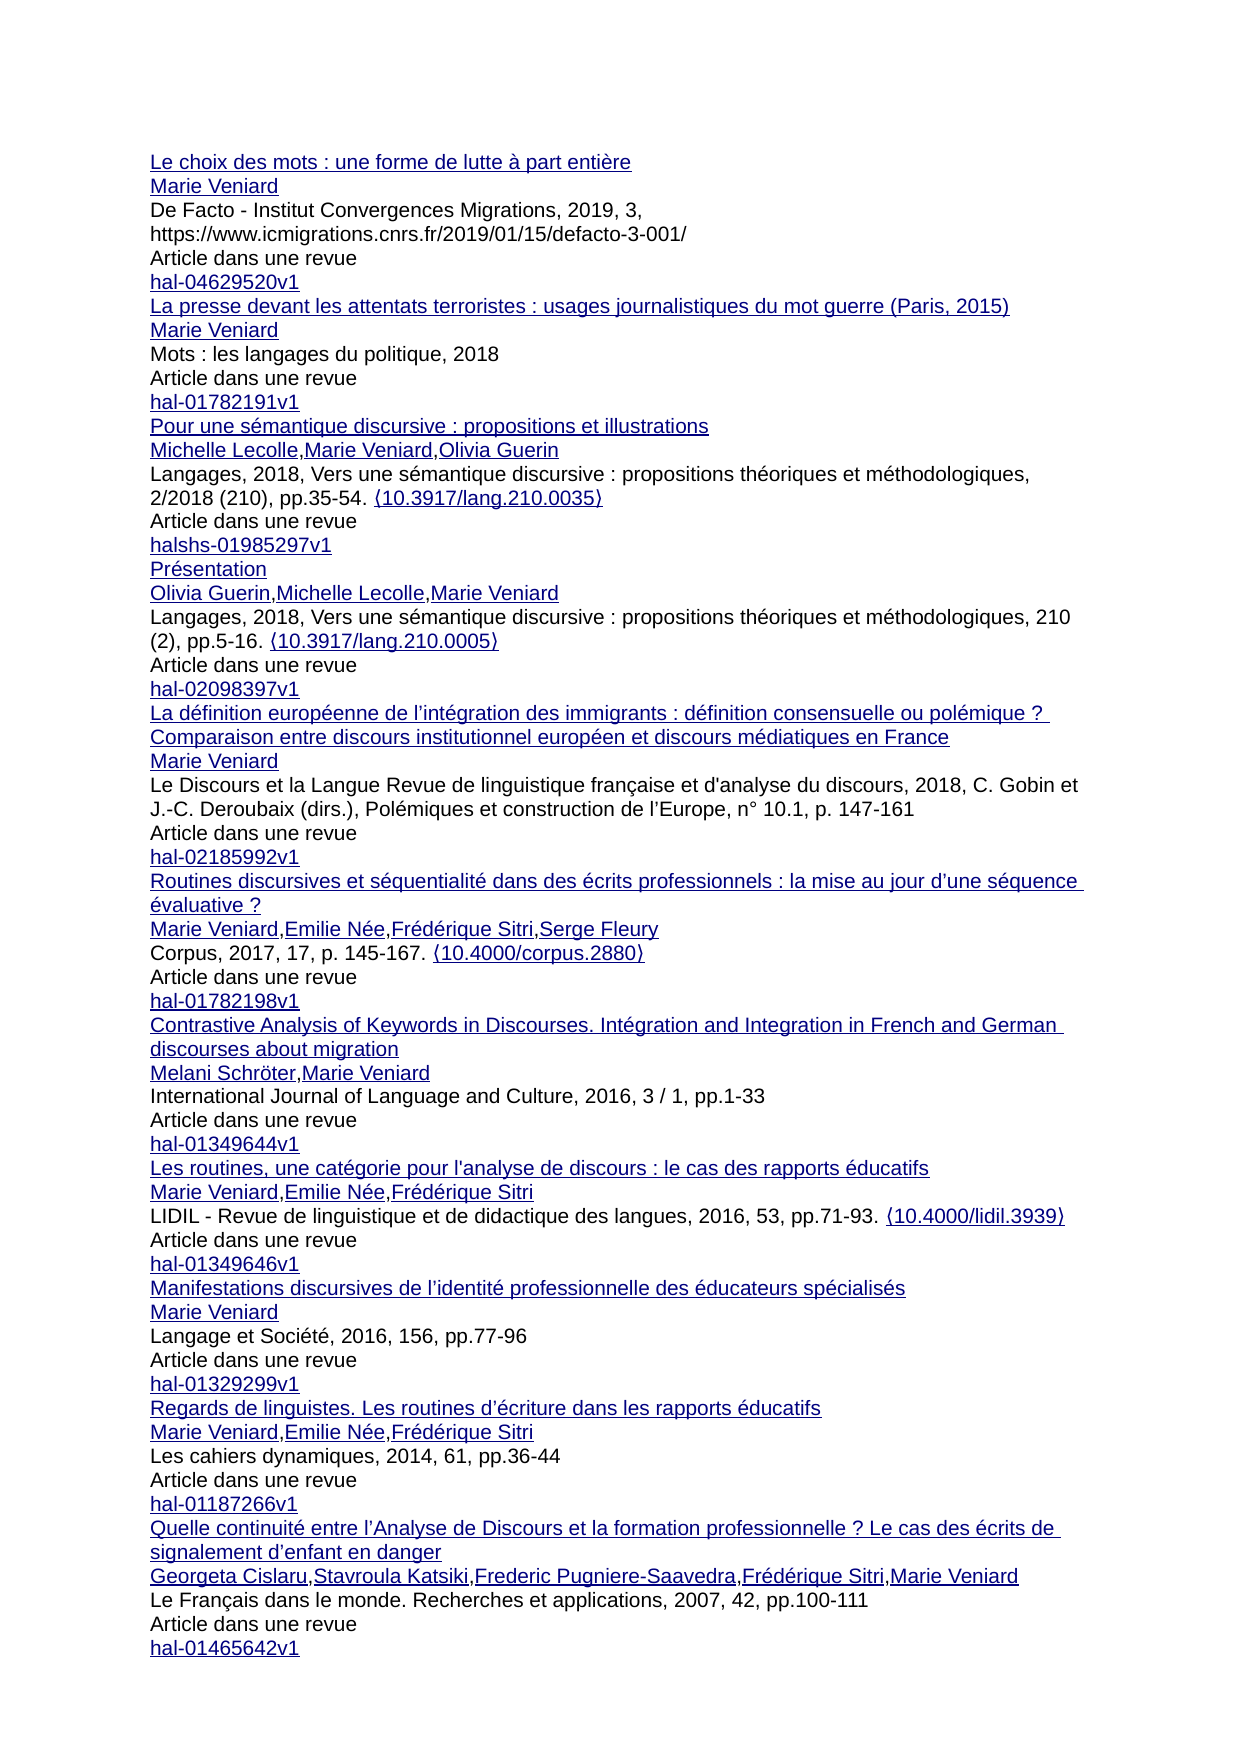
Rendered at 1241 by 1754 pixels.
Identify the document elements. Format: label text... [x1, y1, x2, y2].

table_cell Quelle continuité entre l’Analyse de Discours et la formation professionnelle ? Le cas des écrits de signalement d’enfant en danger Georgeta Cislaru,Stavroula Katsiki,Frederic Pugniere-Saavedra,Frédérique Sitri,Marie Veniard Le Français dans le monde. Recherches et applications, 2007, 42, pp.100-111 Article dans une revue hal-01465642v1 [150, 1516, 1090, 1659]
table_cell Manifestations discursives de l’identité professionnelle des éducateurs spécialisés Marie Veniard Langage et Société, 2016, 156, pp.77-96 Article dans une revue hal-01329299v1 [150, 1276, 1090, 1396]
table_cell Routines discursives et séquentialité dans des écrits professionnels : la mise au jour d’une séquence évaluative ? Marie Veniard,Emilie Née,Frédérique Sitri,Serge Fleury Corpus, 2017, 17, p. 145-167. ⟨10.4000/corpus.2880⟩ Article dans une revue hal-01782198v1 [150, 869, 1090, 1012]
table_cell Les routines, une catégorie pour l'analyse de discours : le cas des rapports éducatifs Marie Veniard,Emilie Née,Frédérique Sitri LIDIL - Revue de linguistique et de didactique des langues, 2016, 53, pp.71-93. ⟨10.4000/lidil.3939⟩ Article dans une revue hal-01349646v1 [150, 1156, 1090, 1276]
table_cell Contrastive Analysis of Keywords in Discourses. Intégration and Integration in French and German discourses about migration Melani Schröter,Marie Veniard International Journal of Language and Culture, 2016, 3 / 1, pp.1-33 Article dans une revue hal-01349644v1 [150, 1013, 1090, 1156]
table_cell La définition européenne de l’intégration des immigrants : définition consensuelle ou polémique ? Comparaison entre discours institutionnel européen et discours médiatiques en France Marie Veniard Le Discours et la Langue Revue de linguistique française et d'analyse du discours, 2018, C. Gobin et J.-C. Deroubaix (dirs.), Polémiques et construction de l’Europe, n° 10.1, p. 147-161 Article dans une revue hal-02185992v1 [150, 701, 1090, 869]
table_cell Pour une sémantique discursive : propositions et illustrations Michelle Lecolle,Marie Veniard,Olivia Guerin Langages, 2018, Vers une sémantique discursive : propositions théoriques et méthodologiques, 2/2018 (210), pp.35-54. ⟨10.3917/lang.210.0035⟩ Article dans une revue halshs-01985297v1 [150, 414, 1090, 557]
table_cell Le choix des mots : une forme de lutte à part entière Marie Veniard De Facto - Institut Convergences Migrations, 2019, 3, https://www.icmigrations.cnrs.fr/2019/01/15/defacto-3-001/ Article dans une revue hal-04629520v1 [150, 150, 1090, 294]
table_cell La presse devant les attentats terroristes : usages journalistiques du mot guerre (Paris, 2015) Marie Veniard Mots : les langages du politique, 2018 Article dans une revue hal-01782191v1 [150, 294, 1090, 413]
table_cell Regards de linguistes. Les routines d’écriture dans les rapports éducatifs Marie Veniard,Emilie Née,Frédérique Sitri Les cahiers dynamiques, 2014, 61, pp.36-44 Article dans une revue hal-01187266v1 [150, 1396, 1090, 1516]
table_cell Présentation Olivia Guerin,Michelle Lecolle,Marie Veniard Langages, 2018, Vers une sémantique discursive : propositions théoriques et méthodologiques, 210 (2), pp.5-16. ⟨10.3917/lang.210.0005⟩ Article dans une revue hal-02098397v1 [150, 557, 1090, 701]
